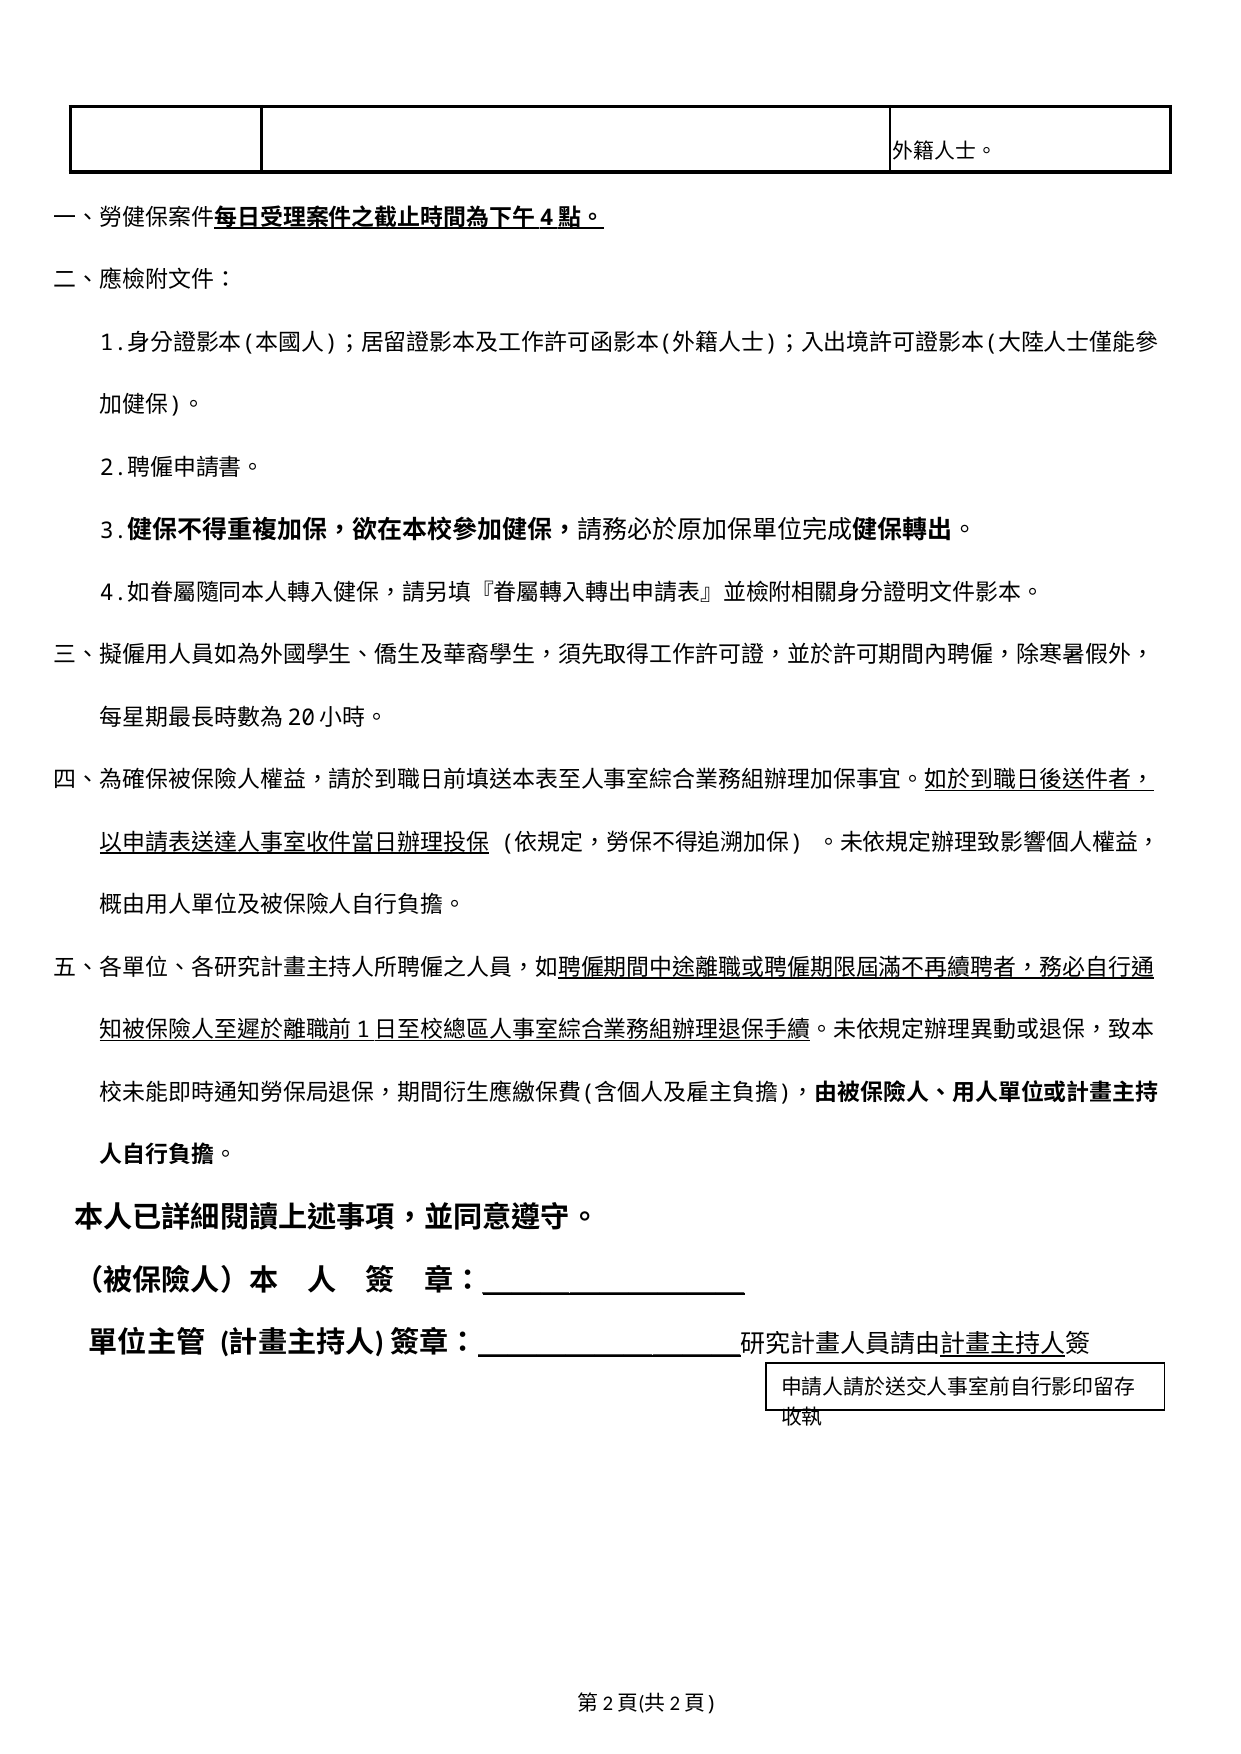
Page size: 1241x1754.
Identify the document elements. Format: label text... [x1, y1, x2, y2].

text 二、應檢附文件： 1.身分證影本(本國人)；居留證影本及工作許可函影本(外籍人士)；入出境許可證影本(大陸人士僅能參加健保)。 2.聘僱申請書。 3.健保不得重複加保，欲在本校參加健保，請務必於原加保單位完成健保轉出。 4.如眷屬隨同本人轉入健保，請另填『眷屬轉入轉出申請表』並檢附相關身分證明文件影本。 [54, 236, 1167, 611]
table_cell 外籍人士。 [891, 108, 1169, 170]
text 本人已詳細閱讀上述事項，並同意遵守。 [74, 1173, 1167, 1236]
table_cell [263, 108, 889, 170]
text 四、為確保被保險人權益，請於到職日前填送本表至人事室綜合業務組辦理加保事宜。如於到職日後送件者，以申請表送達人事室收件當日辦理投保 (依規定，勞保不得追溯加保) 。未依規定辦理致影響個人權益，概由用人單位及被保險人自行負擔。 [54, 736, 1167, 923]
text 三、擬僱用人員如為外國學生、僑生及華裔學生，須先取得工作許可證，並於許可期間內聘僱，除寒暑假外，每星期最長時數為20小時。 [54, 611, 1167, 736]
text 單位主管 (計畫主持人) 簽章：＿＿＿＿＿＿＿＿＿研究計畫人員請由計畫主持人簽 [74, 1298, 1138, 1361]
text 一、勞健保案件每日受理案件之截止時間為下午4點。 [54, 173, 1167, 236]
text 五、各單位、各研究計畫主持人所聘僱之人員，如聘僱期間中途離職或聘僱期限屆滿不再續聘者，務必自行通知被保險人至遲於離職前1日至校總區人事室綜合業務組辦理退保手續。未依規定辦理異動或退保，致本校未能即時通知勞保局退保，期間衍生應繳保費(含個人及雇主負擔)，由被保險人、用人單位或計畫主持人自行負擔。 [54, 923, 1167, 1173]
table_cell [72, 108, 260, 170]
text （被保險人）本 人 簽 章：＿＿＿＿＿＿＿＿＿ [74, 1236, 1138, 1298]
